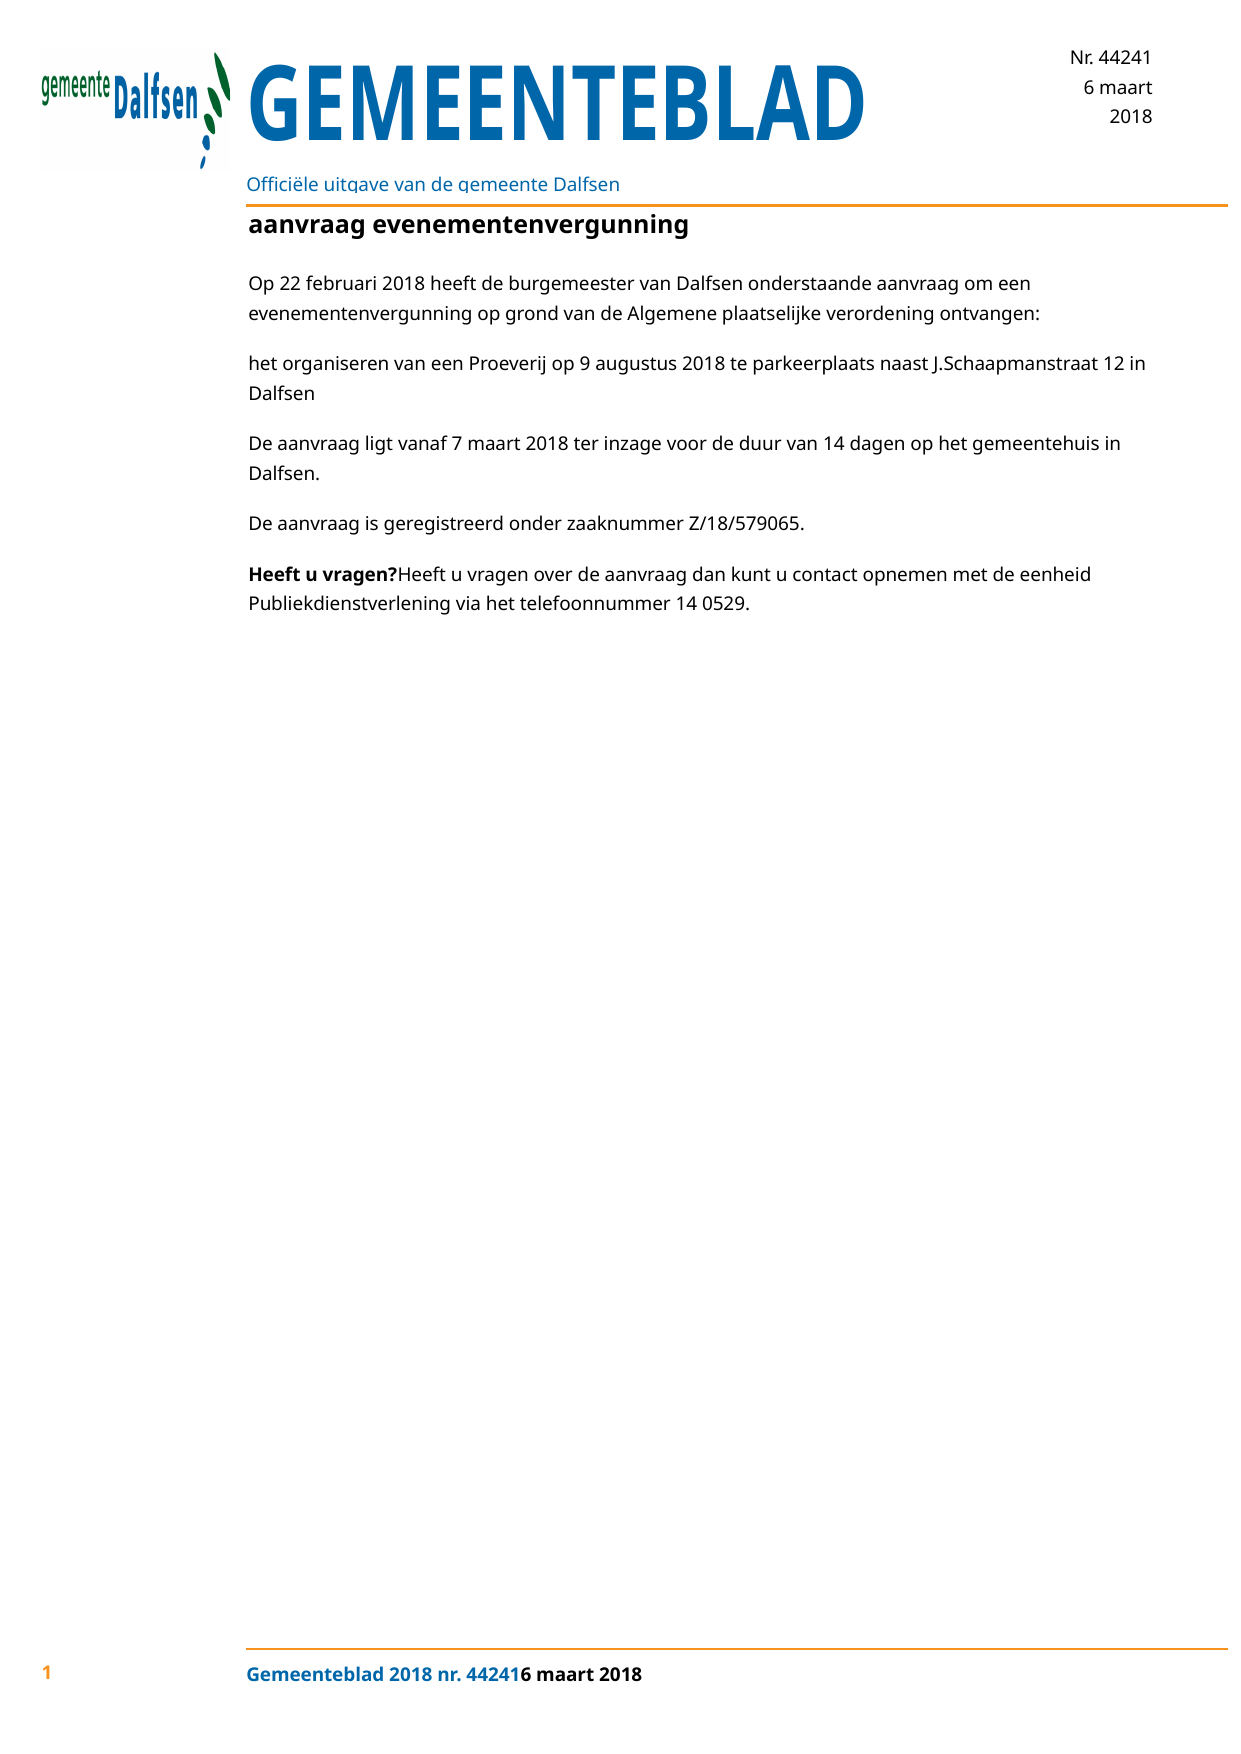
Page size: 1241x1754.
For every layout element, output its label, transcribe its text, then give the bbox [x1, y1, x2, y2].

text het organiseren van een Proeverij op 9 augustus 2018 te parkeerplaats naast J.Schaapmanstraat 12 in Dalfsen [248, 350, 1152, 406]
text De aanvraag ligt vanaf 7 maart 2018 ter inzage voor de duur van 14 dagen op het gemeentehuis in Dalfsen. [248, 430, 1152, 486]
text aanvraag evenementenvergunning [248, 207, 1152, 241]
text De aanvraag is geregistreerd onder zaaknummer Z/18/579065. [248, 510, 1152, 536]
text Op 22 februari 2018 heeft de burgemeester van Dalfsen onderstaande aanvraag om een evenementenvergunning op grond van de Algemene plaatselijke verordening ontvangen: [248, 270, 1152, 326]
picture [41, 47, 231, 172]
text Heeft u vragen?Heeft u vragen over de aanvraag dan kunt u contact opnemen met de eenheid Publiekdienstverlening via het telefoonnummer 14 0529. [248, 561, 1152, 616]
